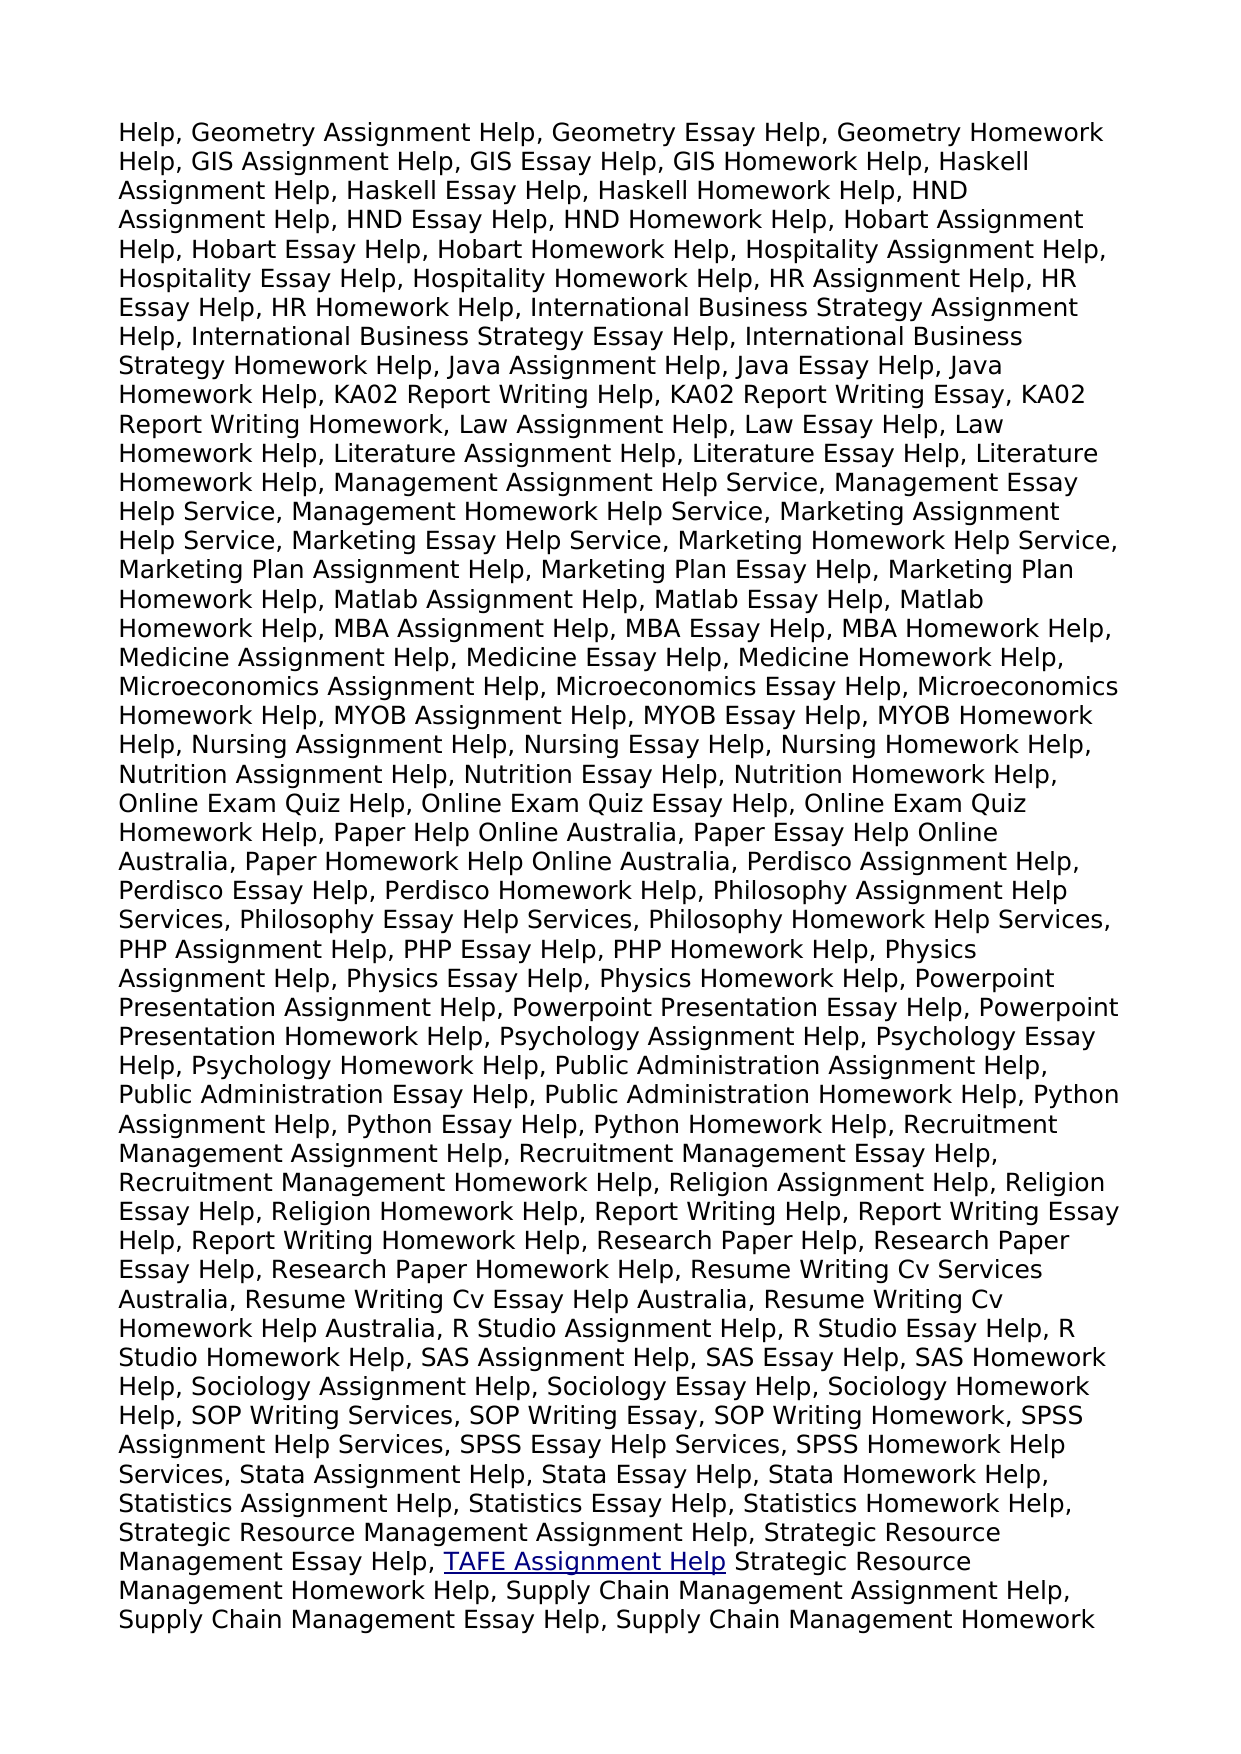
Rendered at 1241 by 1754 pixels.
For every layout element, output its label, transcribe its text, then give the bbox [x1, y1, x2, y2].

text Help, Geometry Assignment Help, Geometry Essay Help, Geometry Homework Help, GIS Assignment Help, GIS Essay Help, GIS Homework Help, Haskell Assignment Help, Haskell Essay Help, Haskell Homework Help, HND Assignment Help, HND Essay Help, HND Homework Help, Hobart Assignment Help, Hobart Essay Help, Hobart Homework Help, Hospitality Assignment Help, Hospitality Essay Help, Hospitality Homework Help, HR Assignment Help, HR Essay Help, HR Homework Help, International Business Strategy Assignment Help, International Business Strategy Essay Help, International Business Strategy Homework Help, Java Assignment Help, Java Essay Help, Java Homework Help, KA02 Report Writing Help, KA02 Report Writing Essay, KA02 Report Writing Homework, Law Assignment Help, Law Essay Help, Law Homework Help, Literature Assignment Help, Literature Essay Help, Literature Homework Help, Management Assignment Help Service, Management Essay Help Service, Management Homework Help Service, Marketing Assignment Help Service, Marketing Essay Help Service, Marketing Homework Help Service, Marketing Plan Assignment Help, Marketing Plan Essay Help, Marketing Plan Homework Help, Matlab Assignment Help, Matlab Essay Help, Matlab Homework Help, MBA Assignment Help, MBA Essay Help, MBA Homework Help, Medicine Assignment Help, Medicine Essay Help, Medicine Homework Help, Microeconomics Assignment Help, Microeconomics Essay Help, Microeconomics Homework Help, MYOB Assignment Help, MYOB Essay Help, MYOB Homework Help, Nursing Assignment Help, Nursing Essay Help, Nursing Homework Help, Nutrition Assignment Help, Nutrition Essay Help, Nutrition Homework Help, Online Exam Quiz Help, Online Exam Quiz Essay Help, Online Exam Quiz Homework Help, Paper Help Online Australia, Paper Essay Help Online Australia, Paper Homework Help Online Australia, Perdisco Assignment Help, Perdisco Essay Help, Perdisco Homework Help, Philosophy Assignment Help Services, Philosophy Essay Help Services, Philosophy Homework Help Services, PHP Assignment Help, PHP Essay Help, PHP Homework Help, Physics Assignment Help, Physics Essay Help, Physics Homework Help, Powerpoint Presentation Assignment Help, Powerpoint Presentation Essay Help, Powerpoint Presentation Homework Help, Psychology Assignment Help, Psychology Essay Help, Psychology Homework Help, Public Administration Assignment Help, Public Administration Essay Help, Public Administration Homework Help, Python Assignment Help, Python Essay Help, Python Homework Help, Recruitment Management Assignment Help, Recruitment Management Essay Help, Recruitment Management Homework Help, Religion Assignment Help, Religion Essay Help, Religion Homework Help, Report Writing Help, Report Writing Essay Help, Report Writing Homework Help, Research Paper Help, Research Paper Essay Help, Research Paper Homework Help, Resume Writing Cv Services Australia, Resume Writing Cv Essay Help Australia, Resume Writing Cv Homework Help Australia, R Studio Assignment Help, R Studio Essay Help, R Studio Homework Help, SAS Assignment Help, SAS Essay Help, SAS Homework Help, Sociology Assignment Help, Sociology Essay Help, Sociology Homework Help, SOP Writing Services, SOP Writing Essay, SOP Writing Homework, SPSS Assignment Help Services, SPSS Essay Help Services, SPSS Homework Help Services, Stata Assignment Help, Stata Essay Help, Stata Homework Help, Statistics Assignment Help, Statistics Essay Help, Statistics Homework Help, Strategic Resource Management Assignment Help, Strategic Resource Management Essay Help, TAFE Assignment Help Strategic Resource Management Homework Help, Supply Chain Management Assignment Help, Supply Chain Management Essay Help, Supply Chain Management Homework [118, 118, 1122, 1635]
